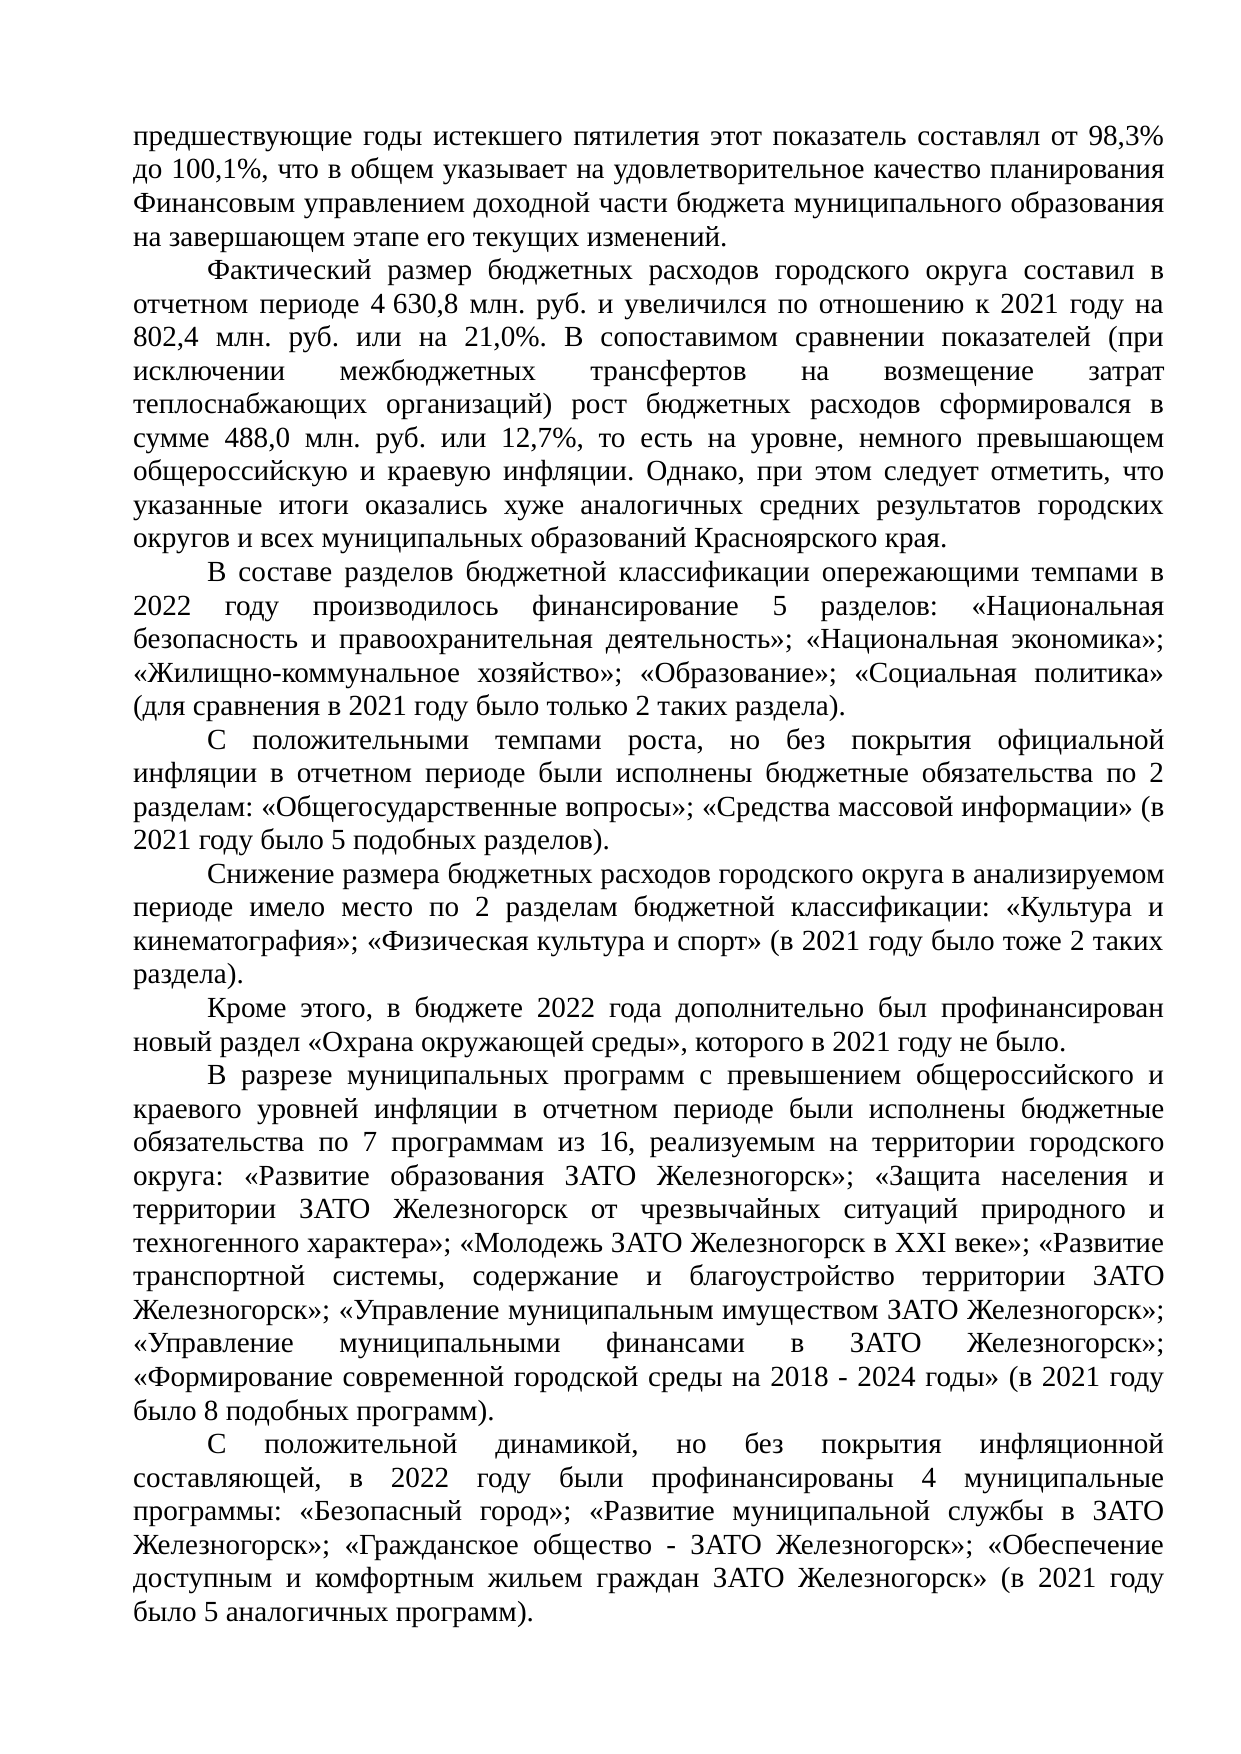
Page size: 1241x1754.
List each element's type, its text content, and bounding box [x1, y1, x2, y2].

text В разрезе муниципальных программ с превышением общероссийского и краевого уровней инфляции в отчетном периоде были исполнены бюджетные обязательства по 7 программам из 16, реализуемым на территории городского округа: «Развитие образования ЗАТО Железногорск»; «Защита населения и территории ЗАТО Железногорск от чрезвычайных ситуаций природного и техногенного характера»; «Молодежь ЗАТО Железногорск в XXI веке»; «Развитие транспортной системы, содержание и благоустройство территории ЗАТО Железногорск»; «Управление муниципальным имуществом ЗАТО Железногорск»; «Управление муниципальными финансами в ЗАТО Железногорск»; «Формирование современной городской среды на 2018 - 2024 годы» (в 2021 году было 8 подобных программ). [133, 1057, 1165, 1426]
text Кроме этого, в бюджете 2022 года дополнительно был профинансирован новый раздел «Охрана окружающей среды», которого в 2021 году не было. [133, 990, 1165, 1057]
text В составе разделов бюджетной классификации опережающими темпами в 2022 году производилось финансирование 5 разделов: «Национальная безопасность и правоохранительная деятельность»; «Национальная экономика»; «Жилищно-коммунальное хозяйство»; «Образование»; «Социальная политика» (для сравнения в 2021 году было только 2 таких раздела). [133, 554, 1165, 722]
text С положительной динамикой, но без покрытия инфляционной составляющей, в 2022 году были профинансированы 4 муниципальные программы: «Безопасный город»; «Развитие муниципальной службы в ЗАТО Железногорск»; «Гражданское общество - ЗАТО Железногорск»; «Обеспечение доступным и комфортным жильем граждан ЗАТО Железногорск» (в 2021 году было 5 аналогичных программ). [133, 1426, 1165, 1627]
text Снижение размера бюджетных расходов городского округа в анализируемом периоде имело место по 2 разделам бюджетной классификации: «Культура и кинематография»; «Физическая культура и спорт» (в 2021 году было тоже 2 таких раздела). [133, 856, 1165, 990]
text предшествующие годы истекшего пятилетия этот показатель составлял от 98,3% до 100,1%, что в общем указывает на удовлетворительное качество планирования Финансовым управлением доходной части бюджета муниципального образования на завершающем этапе его текущих изменений. [133, 118, 1165, 252]
text Фактический размер бюджетных расходов городского округа составил в отчетном периоде 4 630,8 млн. руб. и увеличился по отношению к 2021 году на 802,4 млн. руб. или на 21,0%. В сопоставимом сравнении показателей (при исключении межбюджетных трансфертов на возмещение затрат теплоснабжающих организаций) рост бюджетных расходов сформировался в сумме 488,0 млн. руб. или 12,7%, то есть на уровне, немного превышающем общероссийскую и краевую инфляции. Однако, при этом следует отметить, что указанные итоги оказались хуже аналогичных средних результатов городских округов и всех муниципальных образований Красноярского края. [133, 252, 1165, 554]
text С положительными темпами роста, но без покрытия официальной инфляции в отчетном периоде были исполнены бюджетные обязательства по 2 разделам: «Общегосударственные вопросы»; «Средства массовой информации» (в 2021 году было 5 подобных разделов). [133, 722, 1165, 856]
